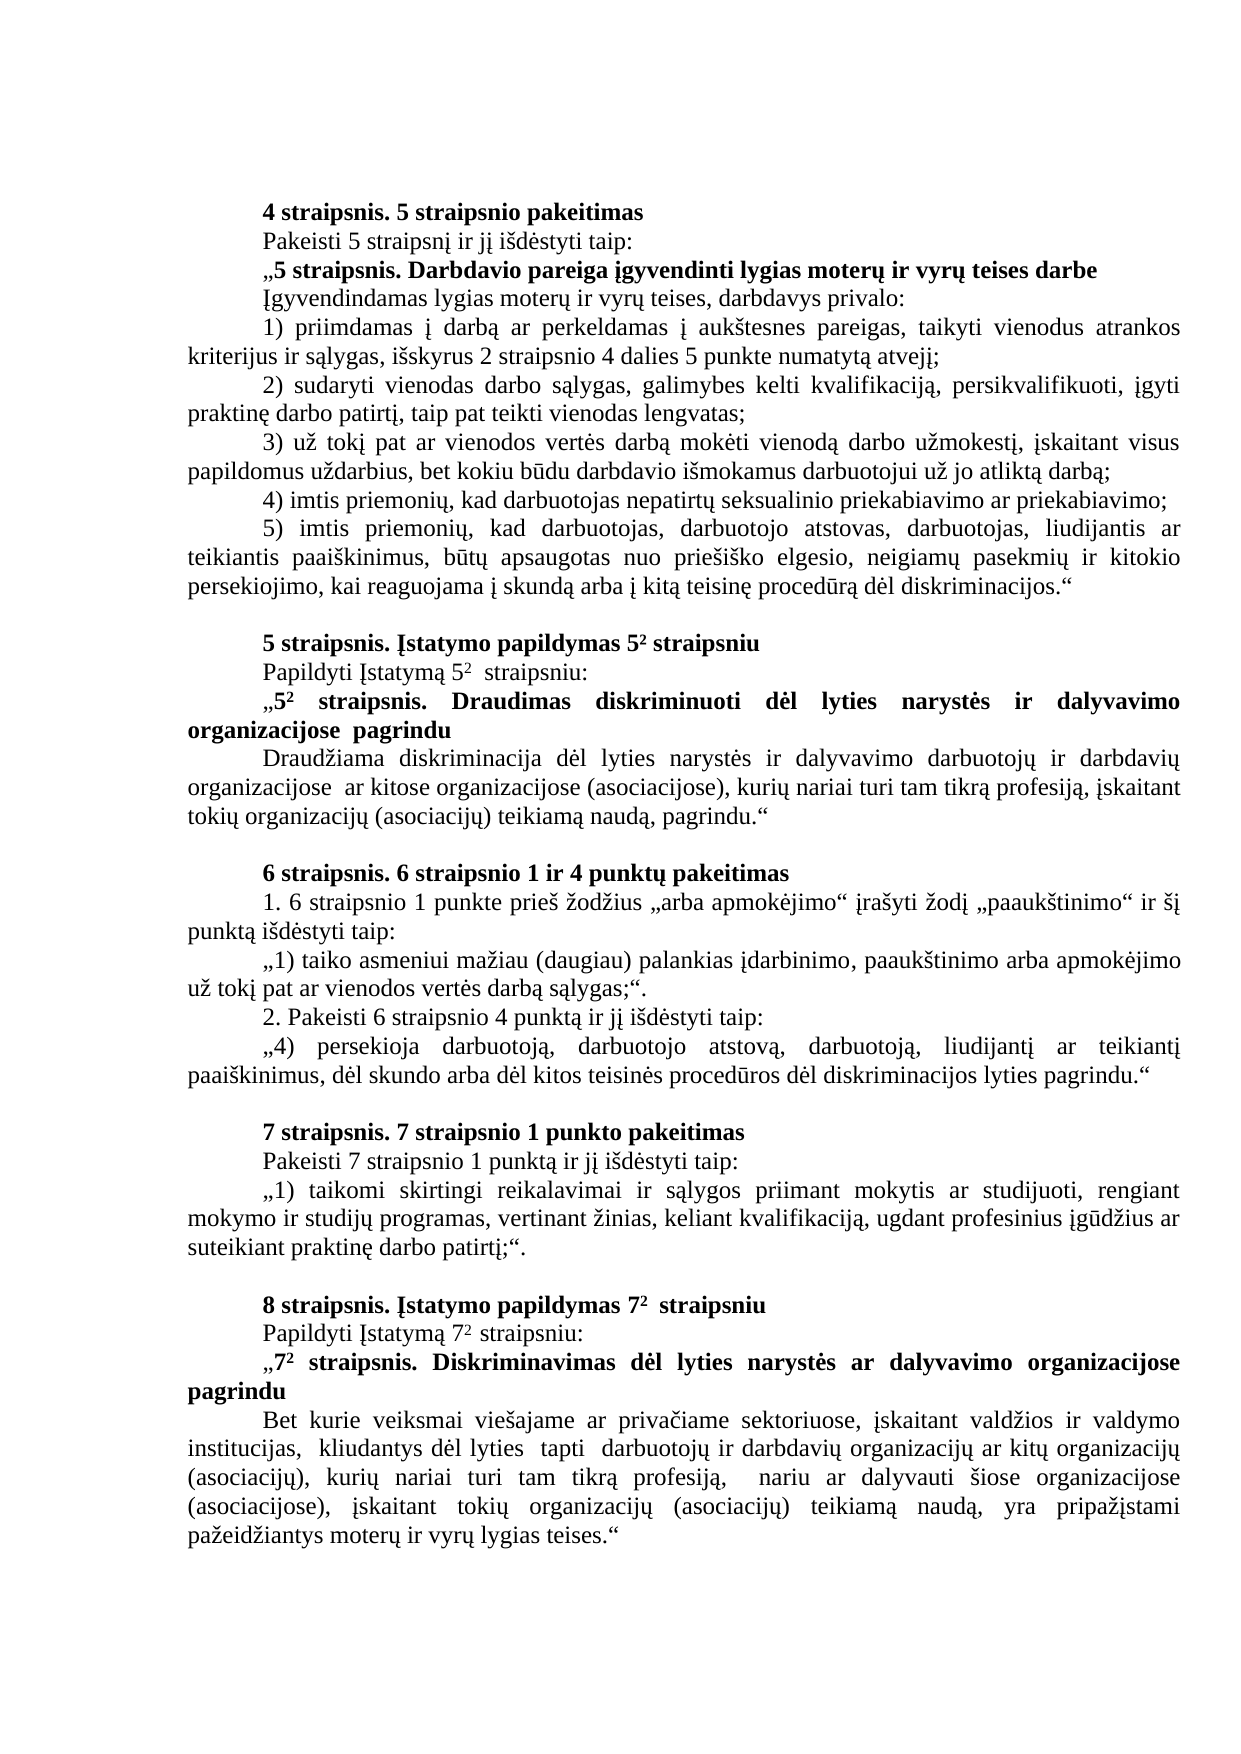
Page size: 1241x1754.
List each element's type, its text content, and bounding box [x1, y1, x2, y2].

text 4 straipsnis. 5 straipsnio pakeitimas [187, 197, 1181, 226]
text 5) imtis priemonių, kad darbuotojas, darbuotojo atstovas, darbuotojas, liudijantis ar teikiantis paaiškinimus, būtų apsaugotas nuo priešiško elgesio, neigiamų pasekmių ir kitokio persekiojimo, kai reaguojama į skundą arba į kitą teisinę procedūrą dėl diskriminacijos.“ [187, 513, 1181, 600]
text „52 straipsnis. Draudimas diskriminuoti dėl lyties narystės ir dalyvavimo organizacijose pagrindu [187, 686, 1181, 743]
text „1) taikomi skirtingi reikalavimai ir sąlygos priimant mokytis ar studijuoti, rengiant mokymo ir studijų programas, vertinant žinias, keliant kvalifikaciją, ugdant profesinius įgūdžius ar suteikiant praktinę darbo patirtį;“. [187, 1175, 1181, 1261]
text Papildyti Įstatymą 72 straipsniu: [187, 1318, 1181, 1347]
text Draudžiama diskriminacija dėl lyties narystės ir dalyvavimo darbuotojų ir darbdavių organizacijose ar kitose organizacijose (asociacijose), kurių nariai turi tam tikrą profesiją, įskaitant tokių organizacijų (asociacijų) teikiamą naudą, pagrindu.“ [187, 743, 1181, 830]
text Įgyvendindamas lygias moterų ir vyrų teises, darbdavys privalo: [187, 283, 1181, 312]
text Pakeisti 7 straipsnio 1 punktą ir jį išdėstyti taip: [187, 1146, 1181, 1175]
text „5 straipsnis. Darbdavio pareiga įgyvendinti lygias moterų ir vyrų teises darbe [187, 255, 1181, 283]
text Pakeisti 5 straipsnį ir jį išdėstyti taip: [187, 226, 1181, 255]
text 1) priimdamas į darbą ar perkeldamas į aukštesnes pareigas, taikyti vienodus atrankos kriterijus ir sąlygas, išskyrus 2 straipsnio 4 dalies 5 punkte numatytą atvejį; [187, 312, 1181, 370]
text 8 straipsnis. Įstatymo papildymas 72 straipsniu [187, 1290, 1181, 1318]
text 2. Pakeisti 6 straipsnio 4 punktą ir jį išdėstyti taip: [187, 1002, 1181, 1031]
text 7 straipsnis. 7 straipsnio 1 punkto pakeitimas [187, 1117, 1181, 1146]
text 5 straipsnis. Įstatymo papildymas 5² straipsniu [187, 628, 1181, 657]
text 1. 6 straipsnio 1 punkte prieš žodžius „arba apmokėjimo“ įrašyti žodį „paaukštinimo“ ir šį punktą išdėstyti taip: [187, 887, 1181, 945]
text Bet kurie veiksmai viešajame ar privačiame sektoriuose, įskaitant valdžios ir valdymo institucijas, kliudantys dėl lyties tapti darbuotojų ir darbdavių organizacijų ar kitų organizacijų (asociacijų), kurių nariai turi tam tikrą profesiją, nariu ar dalyvauti šiose organizacijose (asociacijose), įskaitant tokių organizacijų (asociacijų) teikiamą naudą, yra pripažįstami pažeidžiantys moterų ir vyrų lygias teises.“ [187, 1405, 1181, 1548]
text 6 straipsnis. 6 straipsnio 1 ir 4 punktų pakeitimas [187, 858, 1181, 887]
text Papildyti Įstatymą 52 straipsniu: [187, 657, 1181, 686]
text 2) sudaryti vienodas darbo sąlygas, galimybes kelti kvalifikaciją, persikvalifikuoti, įgyti praktinę darbo patirtį, taip pat teikti vienodas lengvatas; [187, 370, 1181, 427]
text 3) už tokį pat ar vienodos vertės darbą mokėti vienodą darbo užmokestį, įskaitant visus papildomus uždarbius, bet kokiu būdu darbdavio išmokamus darbuotojui už jo atliktą darbą; [187, 427, 1181, 485]
text „72 straipsnis. Diskriminavimas dėl lyties narystės ar dalyvavimo organizacijose pagrindu [187, 1347, 1181, 1405]
text 4) imtis priemonių, kad darbuotojas nepatirtų seksualinio priekabiavimo ar priekabiavimo; [187, 485, 1181, 513]
text „1) taiko asmeniui mažiau (daugiau) palankias įdarbinimo, paaukštinimo arba apmokėjimo už tokį pat ar vienodos vertės darbą sąlygas;“. [187, 945, 1181, 1002]
text „4) persekioja darbuotoją, darbuotojo atstovą, darbuotoją, liudijantį ar teikiantį paaiškinimus, dėl skundo arba dėl kitos teisinės procedūros dėl diskriminacijos lyties pagrindu.“ [187, 1031, 1181, 1088]
